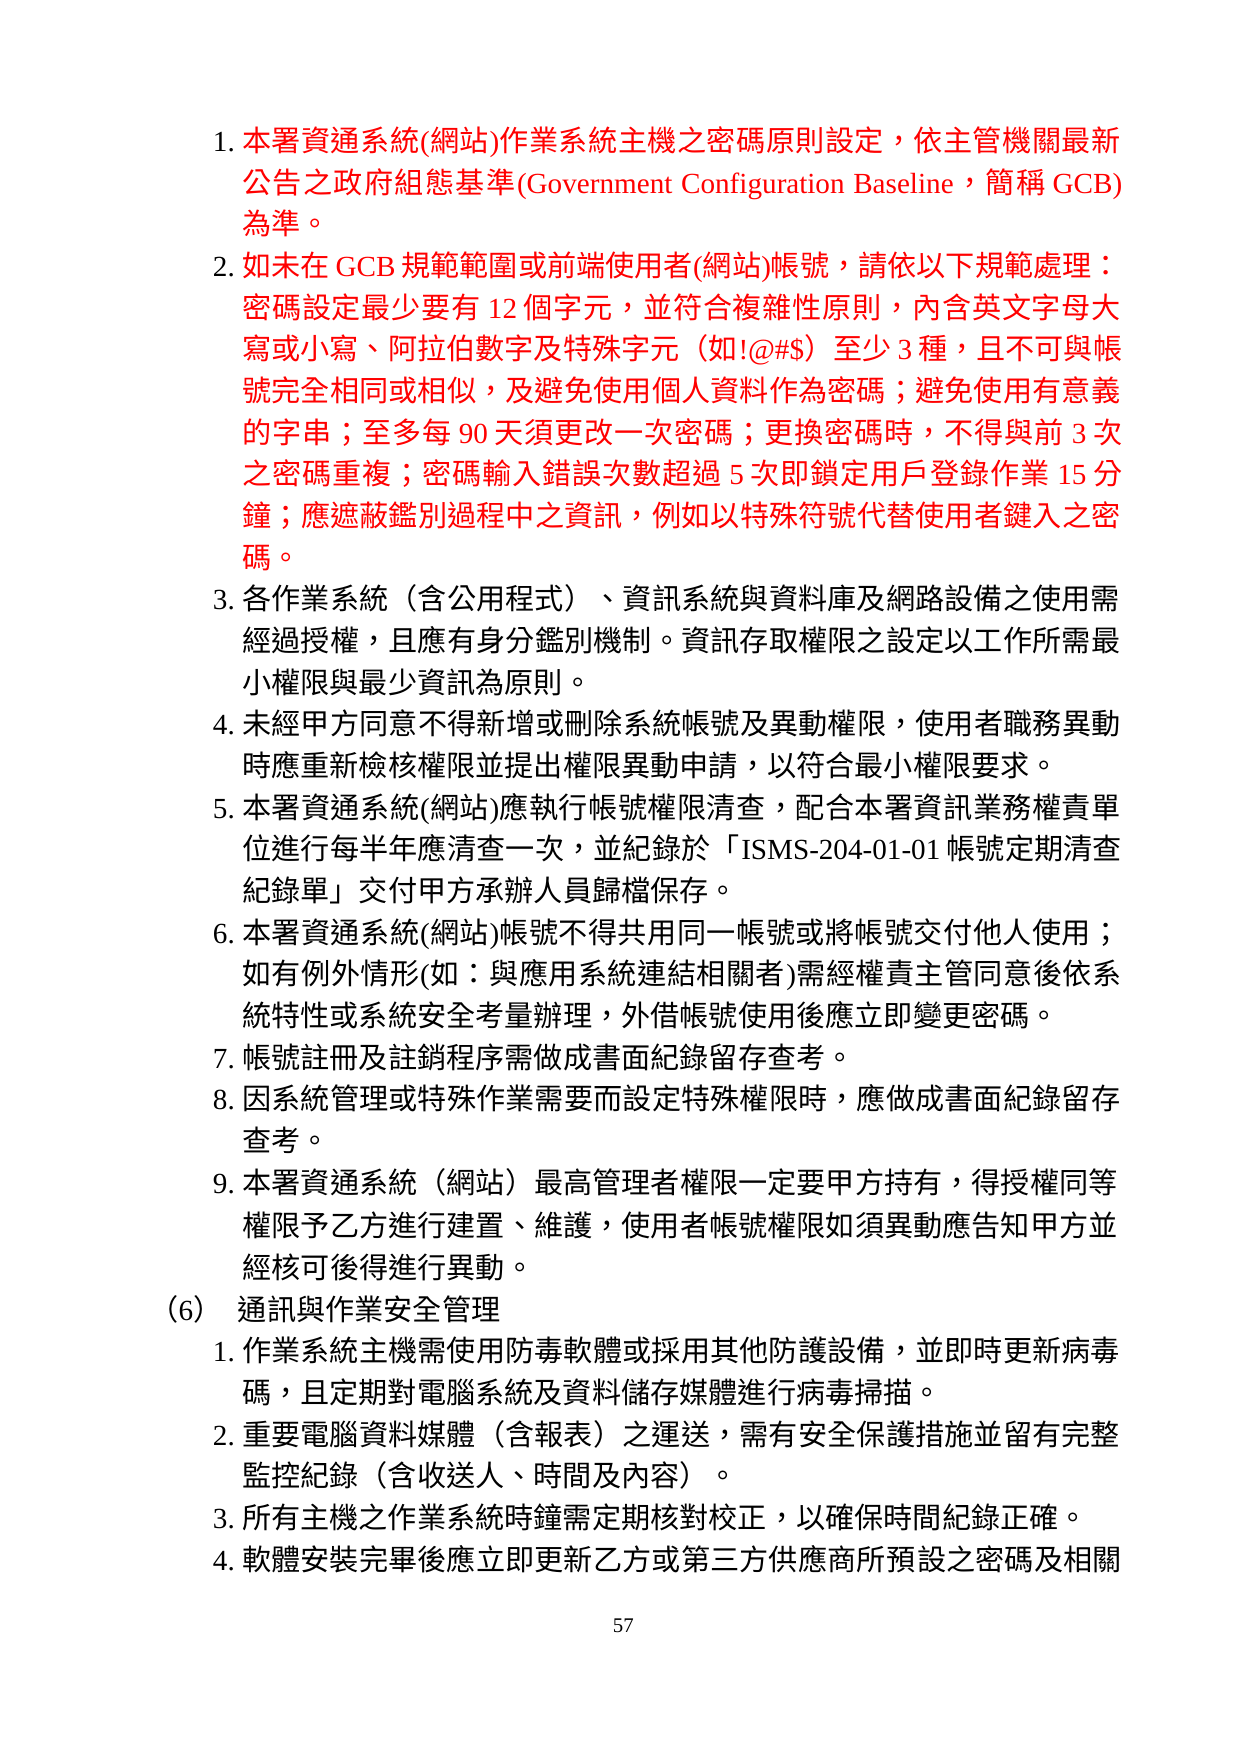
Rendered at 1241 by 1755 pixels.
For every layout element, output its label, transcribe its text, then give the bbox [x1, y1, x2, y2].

list 本署資通系統(網站)作業系統主機之密碼原則設定，依主管機關最新公告之政府組態基準(Government Configuration Baseline，簡稱GCB)為準。 [213, 118, 1122, 243]
list 如未在GCB規範範圍或前端使用者(網站)帳號，請依以下規範處理： [213, 243, 1122, 285]
list 各作業系統（含公用程式）、資訊系統與資料庫及網路設備之使用需經過授權，且應有身分鑑別機制。資訊存取權限之設定以工作所需最小權限與最少資訊為原則。 [213, 576, 1122, 701]
list 所有主機之作業系統時鐘需定期核對校正，以確保時間紀錄正確。 [213, 1495, 1122, 1537]
list 帳號註冊及註銷程序需做成書面紀錄留存查考。 [213, 1035, 1122, 1076]
list 作業系統主機需使用防毒軟體或採用其他防護設備，並即時更新病毒碼，且定期對電腦系統及資料儲存媒體進行病毒掃描。 [213, 1328, 1122, 1412]
text 密碼設定最少要有12個字元，並符合複雜性原則，內含英文字母大寫或小寫、阿拉伯數字及特殊字元（如!@#$）至少3種，且不可與帳號完全相同或相似，及避免使用個人資料作為密碼；避免使用有意義的字串；至多每90天須更改一次密碼；更換密碼時，不得與前3次之密碼重複；密碼輸入錯誤次數超過5次即鎖定用戶登錄作業15分鐘；應遮蔽鑑別過程中之資訊，例如以特殊符號代替使用者鍵入之密碼。 [242, 285, 1122, 576]
list 本署資通系統(網站)應執行帳號權限清查，配合本署資訊業務權責單位進行每半年應清查一次，並紀錄於「ISMS-204-01-01帳號定期清查紀錄單」交付甲方承辦人員歸檔保存。 [213, 785, 1122, 910]
list 未經甲方同意不得新增或刪除系統帳號及異動權限，使用者職務異動時應重新檢核權限並提出權限異動申請，以符合最小權限要求。 [213, 701, 1122, 785]
list 本署資通系統（網站）最高管理者權限一定要甲方持有，得授權同等權限予乙方進行建置、維護，使用者帳號權限如須異動應告知甲方並經核可後得進行異動。 [213, 1160, 1122, 1287]
list 通訊與作業安全管理 [149, 1287, 1122, 1328]
list 因系統管理或特殊作業需要而設定特殊權限時，應做成書面紀錄留存查考。 [213, 1076, 1122, 1160]
list 軟體安裝完畢後應立即更新乙方或第三方供應商所預設之密碼及相關 [213, 1537, 1122, 1578]
list 本署資通系統(網站)帳號不得共用同一帳號或將帳號交付他人使用；如有例外情形(如：與應用系統連結相關者)需經權責主管同意後依系統特性或系統安全考量辦理，外借帳號使用後應立即變更密碼。 [213, 910, 1122, 1035]
list 重要電腦資料媒體（含報表）之運送，需有安全保護措施並留有完整監控紀錄（含收送人、時間及內容）。 [213, 1412, 1122, 1495]
